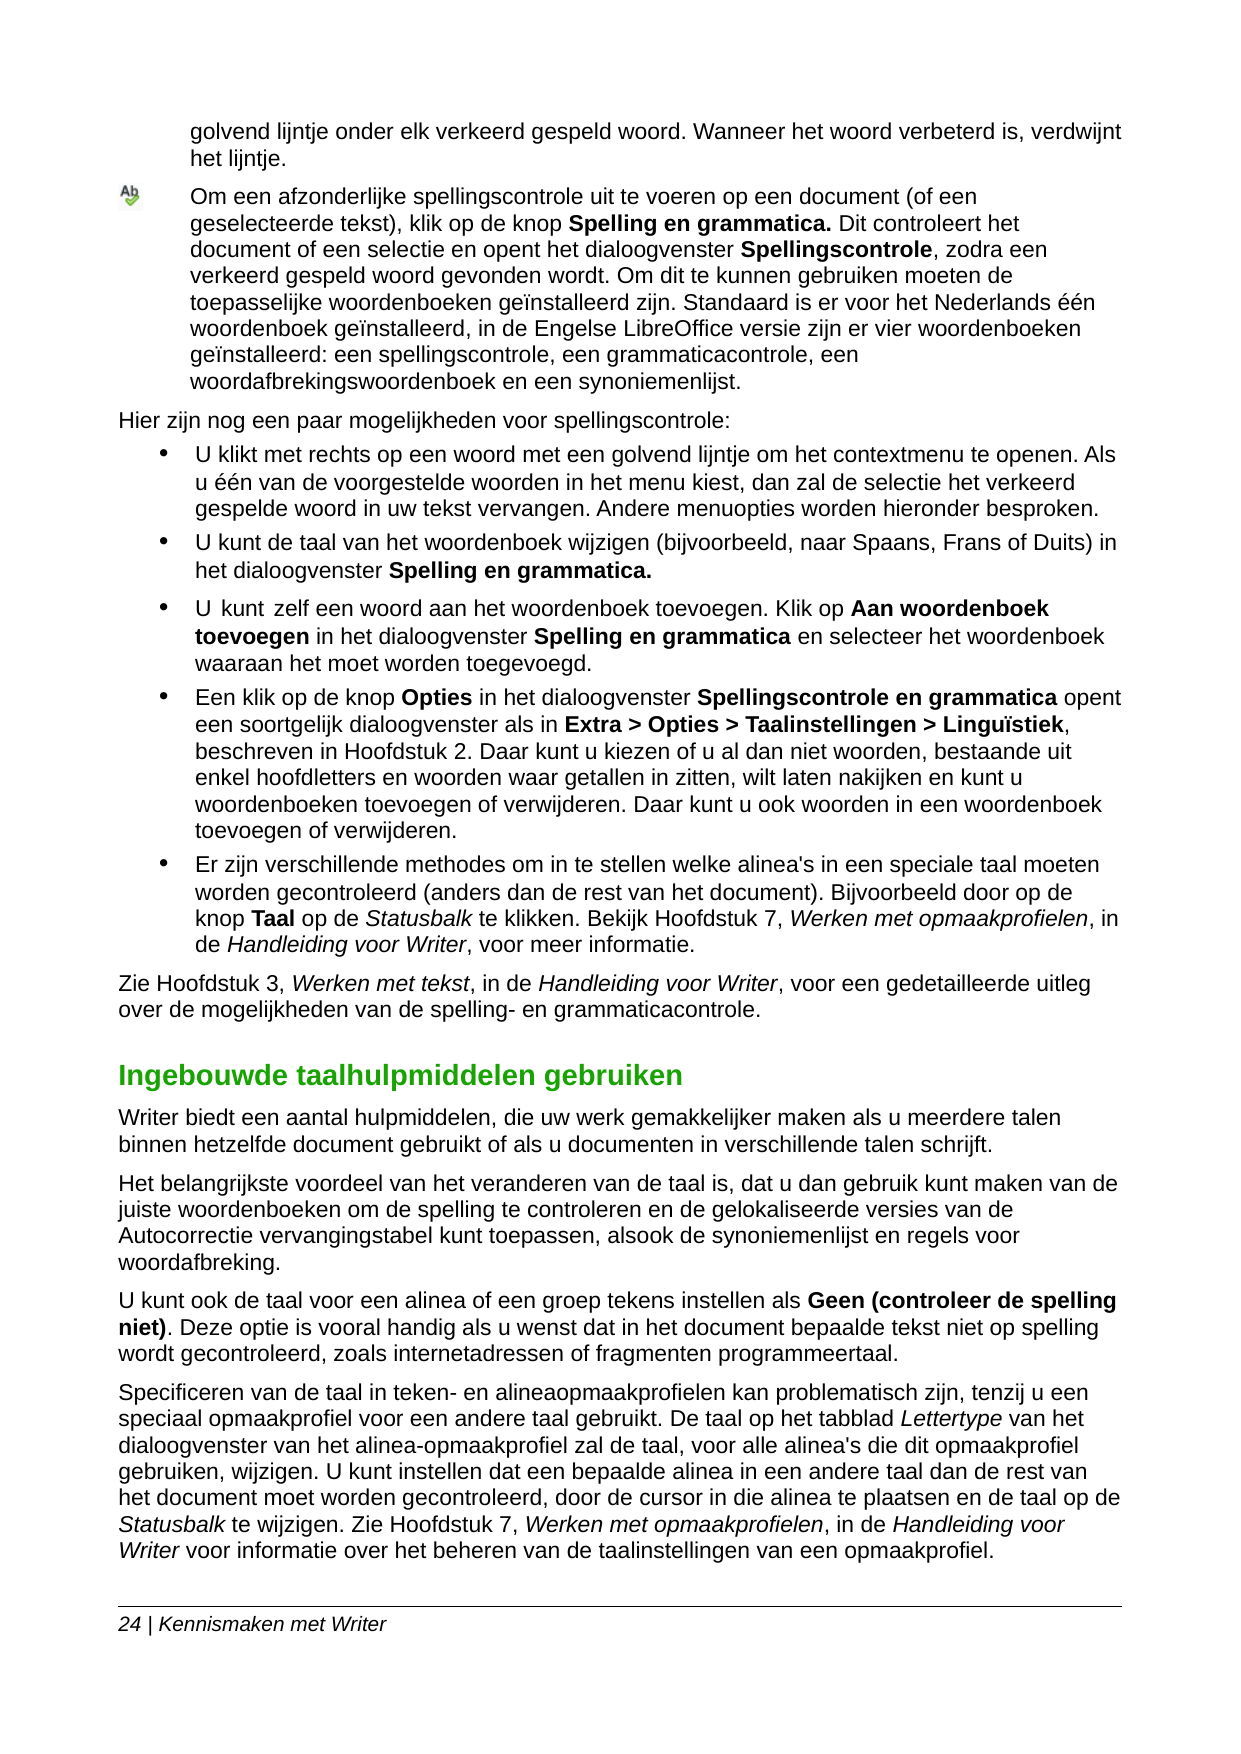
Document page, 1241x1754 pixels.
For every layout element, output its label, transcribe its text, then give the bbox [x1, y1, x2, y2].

list U kunt zelf een woord aan het woordenboek toevoegen. Klik op Aan woordenboek toevoegen in het dialoogvenster Spelling en grammatica en selecteer het woordenboek waaraan het moet worden toegevoegd. [156, 589, 1122, 676]
list U klikt met rechts op een woord met een golvend lijntje om het contextmenu te openen. Als u één van de voorgestelde woorden in het menu kiest, dan zal de selectie het verkeerd gespelde woord in uw tekst vervangen. Andere menuopties worden hieronder besproken. [156, 439, 1122, 521]
subtitle Ingebouwde taalhulpmiddelen gebruiken [118, 1058, 1122, 1092]
list Hier zijn nog een paar mogelijkheden voor spellingscontrole: [118, 407, 1122, 433]
picture [118, 183, 143, 211]
text Zie Hoofdstuk 3, Werken met tekst, in de Handleiding voor Writer, voor een gedetailleerde uitleg over de mogelijkheden van de spelling- en grammaticacontrole. [118, 970, 1122, 1023]
list U kunt de taal van het woordenboek wijzigen (bijvoorbeeld, naar Spaans, Frans of Duits) in het dialoogvenster Spelling en grammatica. [156, 528, 1122, 583]
text Writer biedt een aantal hulpmiddelen, die uw werk gemakkelijker maken als u meerdere talen binnen hetzelfde document gebruikt of als u documenten in verschillende talen schrijft. [118, 1104, 1122, 1157]
table_header [118, 118, 190, 183]
text Het belangrijkste voordeel van het veranderen van de taal is, dat u dan gebruik kunt maken van de juiste woordenboeken om de spelling te controleren en de gelokaliseerde versies van de Autocorrectie vervangingstabel kunt toepassen, alsook de synoniemenlijst en regels voor woordafbreking. [118, 1169, 1122, 1275]
list Er zijn verschillende methodes om in te stellen welke alinea's in een speciale taal moeten worden gecontroleerd (anders dan de rest van het document). Bijvoorbeeld door op de knop Taal op de Statusbalk te klikken. Bekijk Hoofdstuk 7, Werken met opmaakprofielen, in de Handleiding voor Writer, voor meer informatie. [156, 849, 1122, 958]
text Specificeren van de taal in teken- en alineaopmaakprofielen kan problematisch zijn, tenzij u een speciaal opmaakprofiel voor een andere taal gebruikt. De taal op het tabblad Lettertype van het dialoogvenster van het alinea-opmaakprofiel zal de taal, voor alle alinea's die dit opmaakprofiel gebruiken, wijzigen. U kunt instellen dat een bepaalde alinea in een andere taal dan de rest van het document moet worden gecontroleerd, door de cursor in die alinea te plaatsen en de taal op de Statusbalk te wijzigen. Zie Hoofdstuk 7, Werken met opmaakprofielen, in de Handleiding voor Writer voor informatie over het beheren van de taalinstellingen van een opmaakprofiel. [118, 1379, 1122, 1563]
table_cell [118, 183, 190, 407]
list Een klik op de knop Opties in het dialoogvenster Spellingscontrole en grammatica opent een soortgelijk dialoogvenster als in Extra > Opties > Taalinstellingen > Linguïstiek, beschreven in Hoofdstuk 2. Daar kunt u kiezen of u al dan niet woorden, bestaande uit enkel hoofdletters en woorden waar getallen in zitten, wilt laten nakijken en kunt u woordenboeken toevoegen of verwijderen. Daar kunt u ook woorden in een woordenboek toevoegen of verwijderen. [156, 682, 1122, 843]
text U kunt ook de taal voor een alinea of een groep tekens instellen als Geen (controleer de spelling niet). Deze optie is vooral handig als u wenst dat in het document bepaalde tekst niet op spelling wordt gecontroleerd, zoals internetadressen of fragmenten programmeertaal. [118, 1287, 1122, 1366]
table_cell Om een afzonderlijke spellingscontrole uit te voeren op een document (of een geselecteerde tekst), klik op de knop Spelling en grammatica. Dit controleert het document of een selectie en opent het dialoogvenster Spellingscontrole, zodra een verkeerd gespeld woord gevonden wordt. Om dit te kunnen gebruiken moeten de toepasselijke woordenboeken geïnstalleerd zijn. Standaard is er voor het Nederlands één woordenboek geïnstalleerd, in de Engelse LibreOffice versie zijn er vier woordenboeken geïnstalleerd: een spellingscontrole, een grammaticacontrole, een woordafbrekingswoordenboek en een synoniemenlijst. [190, 183, 1123, 407]
table_header golvend lijntje onder elk verkeerd gespeld woord. Wanneer het woord verbeterd is, verdwijnt het lijntje. [190, 118, 1123, 183]
